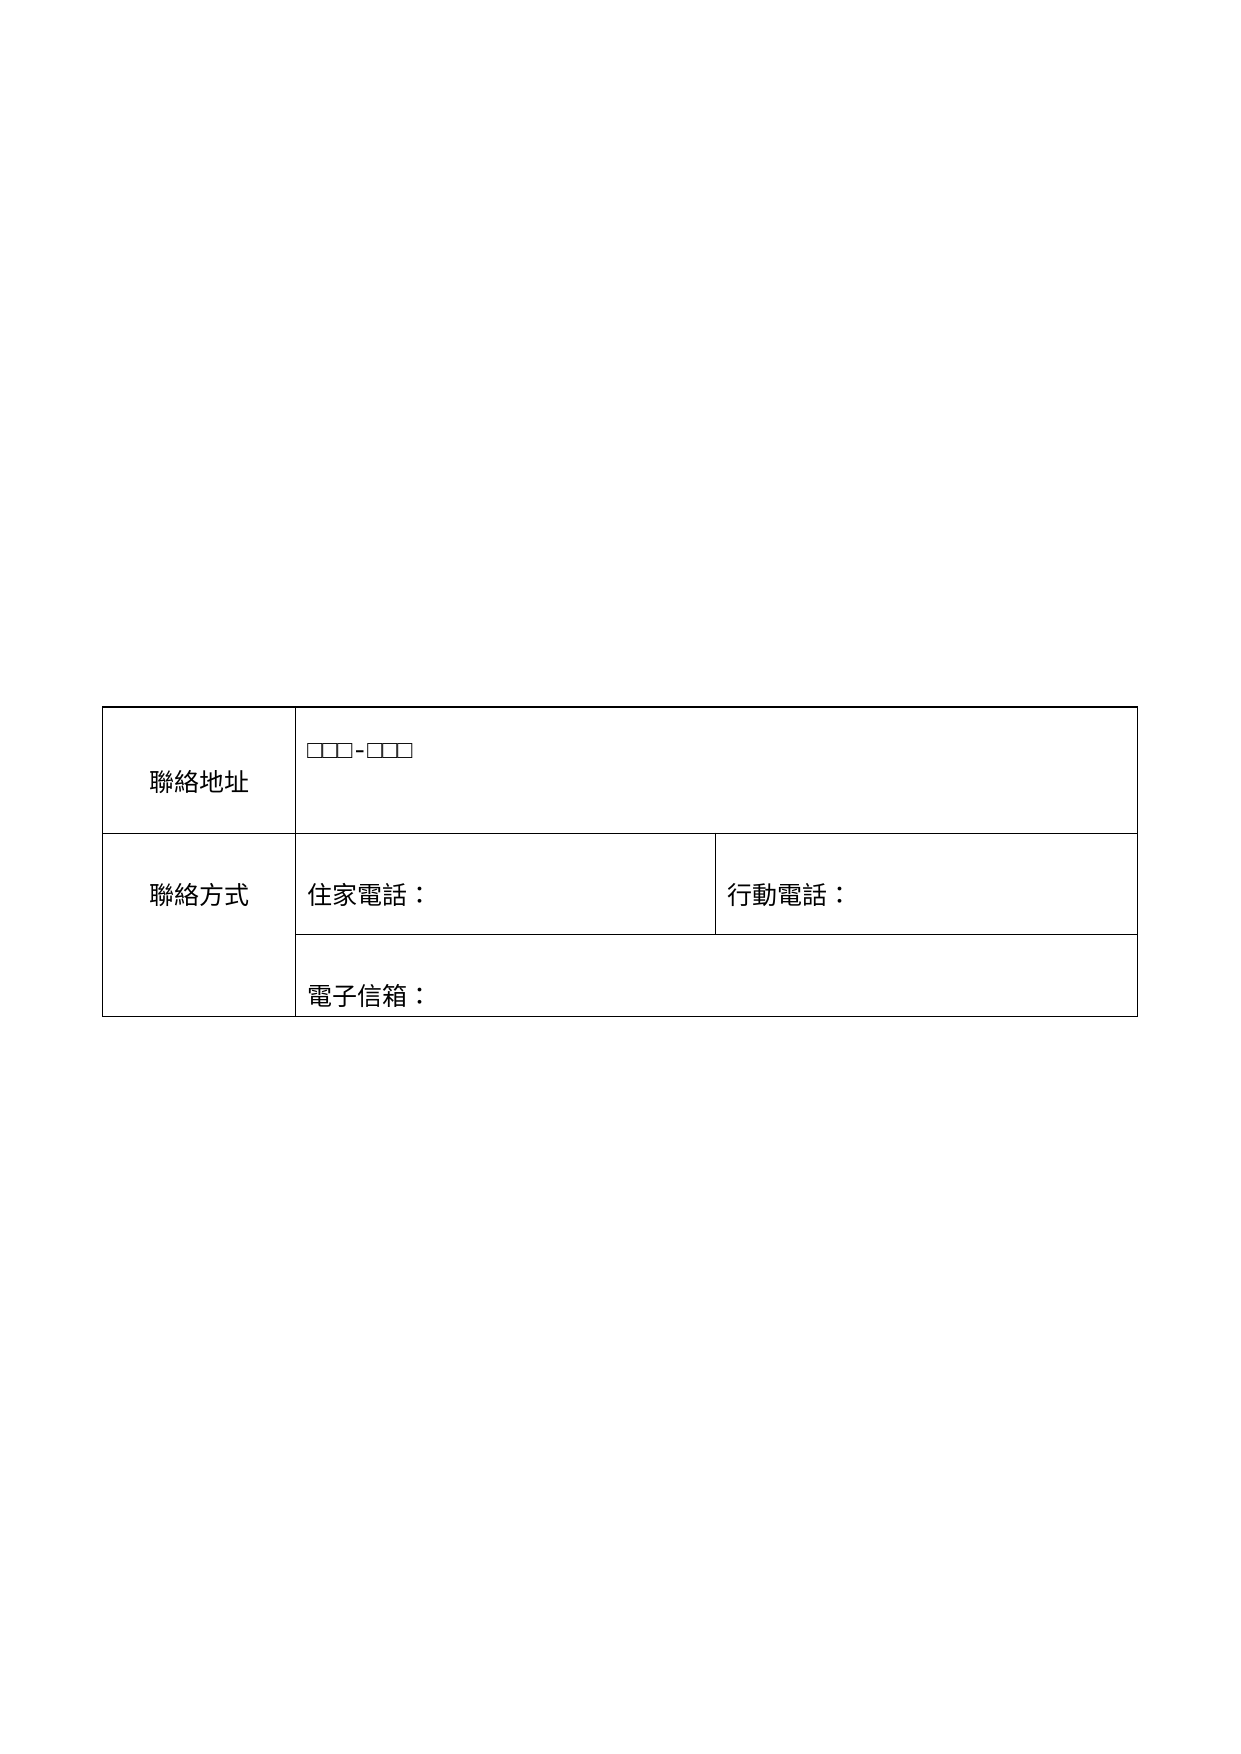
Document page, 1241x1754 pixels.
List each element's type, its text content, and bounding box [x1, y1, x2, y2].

table_cell 聯絡方式 [103, 834, 295, 1016]
table_cell 聯絡地址 [103, 708, 295, 832]
table_cell □□□-□□□ [296, 708, 1137, 832]
table_cell 電子信箱： [296, 935, 1137, 1016]
table_cell 住家電話： [296, 834, 715, 933]
table_cell 行動電話： [716, 834, 1137, 933]
